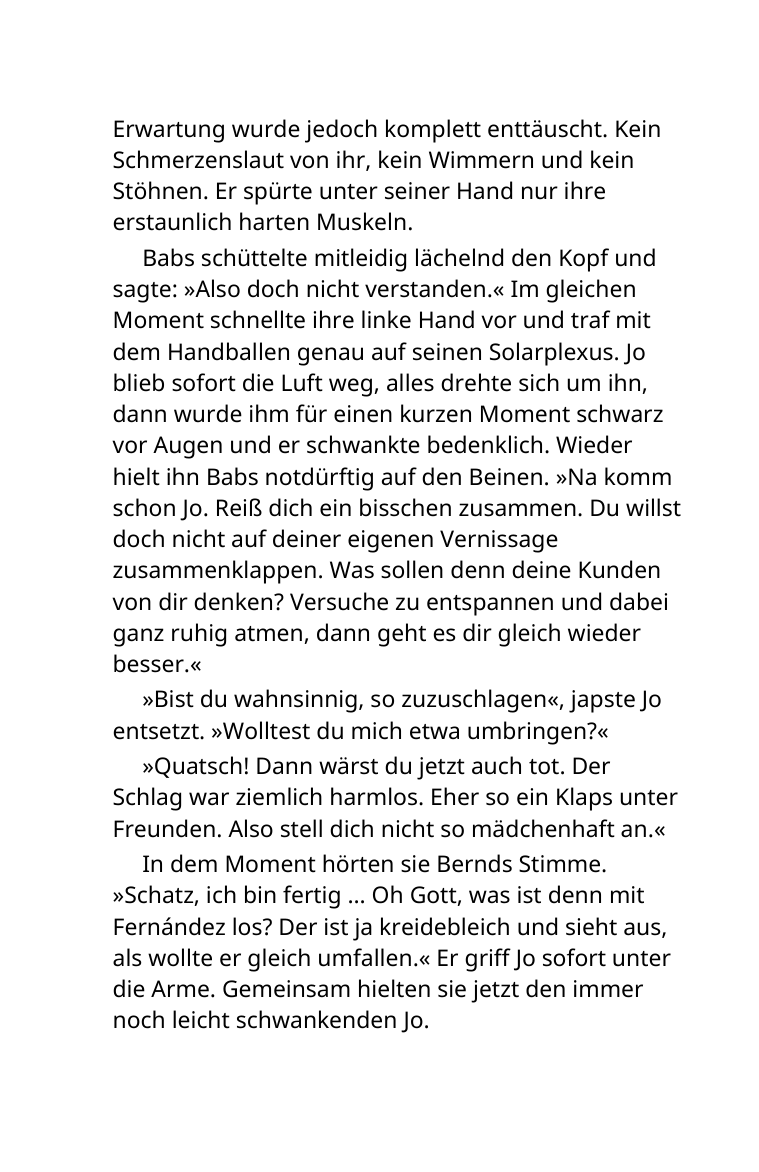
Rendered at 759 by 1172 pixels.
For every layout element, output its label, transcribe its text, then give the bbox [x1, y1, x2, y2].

text Babs schüttelte mitleidig lächelnd den Kopf und sagte: »Also doch nicht verstanden.« Im gleichen Moment schnellte ihre linke Hand vor und traf mit dem Handballen genau auf seinen Solarplexus. Jo blieb sofort die Luft weg, alles drehte sich um ihn, dann wurde ihm für einen kurzen Moment schwarz vor Augen und er schwankte bedenklich. Wieder hielt ihn Babs notdürftig auf den Beinen. »Na komm schon Jo. Reiß dich ein bisschen zusammen. Du willst doch nicht auf deiner eigenen Vernissage zusammenklappen. Was sollen denn deine Kunden von dir denken? Versuche zu entspannen und dabei ganz ruhig atmen, dann geht es dir gleich wieder besser.« [112, 242, 684, 679]
text »Bist du wahnsinnig, so zuzuschlagen«, japste Jo entsetzt. »Wolltest du mich etwa umbringen?« [112, 683, 684, 746]
text In dem Moment hörten sie Bernds Stimme. »Schatz, ich bin fertig … Oh Gott, was ist denn mit Fernández los? Der ist ja kreidebleich und sieht aus, als wollte er gleich umfallen.« Er griff Jo sofort unter die Arme. Gemeinsam hielten sie jetzt den immer noch leicht schwankenden Jo. [112, 848, 684, 1035]
text »Quatsch! Dann wärst du jetzt auch tot. Der Schlag war ziemlich harmlos. Eher so ein Klaps unter Freunden. Also stell dich nicht so mädchenhaft an.« [112, 750, 684, 844]
text Erwartung wurde jedoch komplett enttäuscht. Kein Schmerzenslaut von ihr, kein Wimmern und kein Stöhnen. Er spürte unter seiner Hand nur ihre erstaunlich harten Muskeln. [112, 112, 684, 237]
